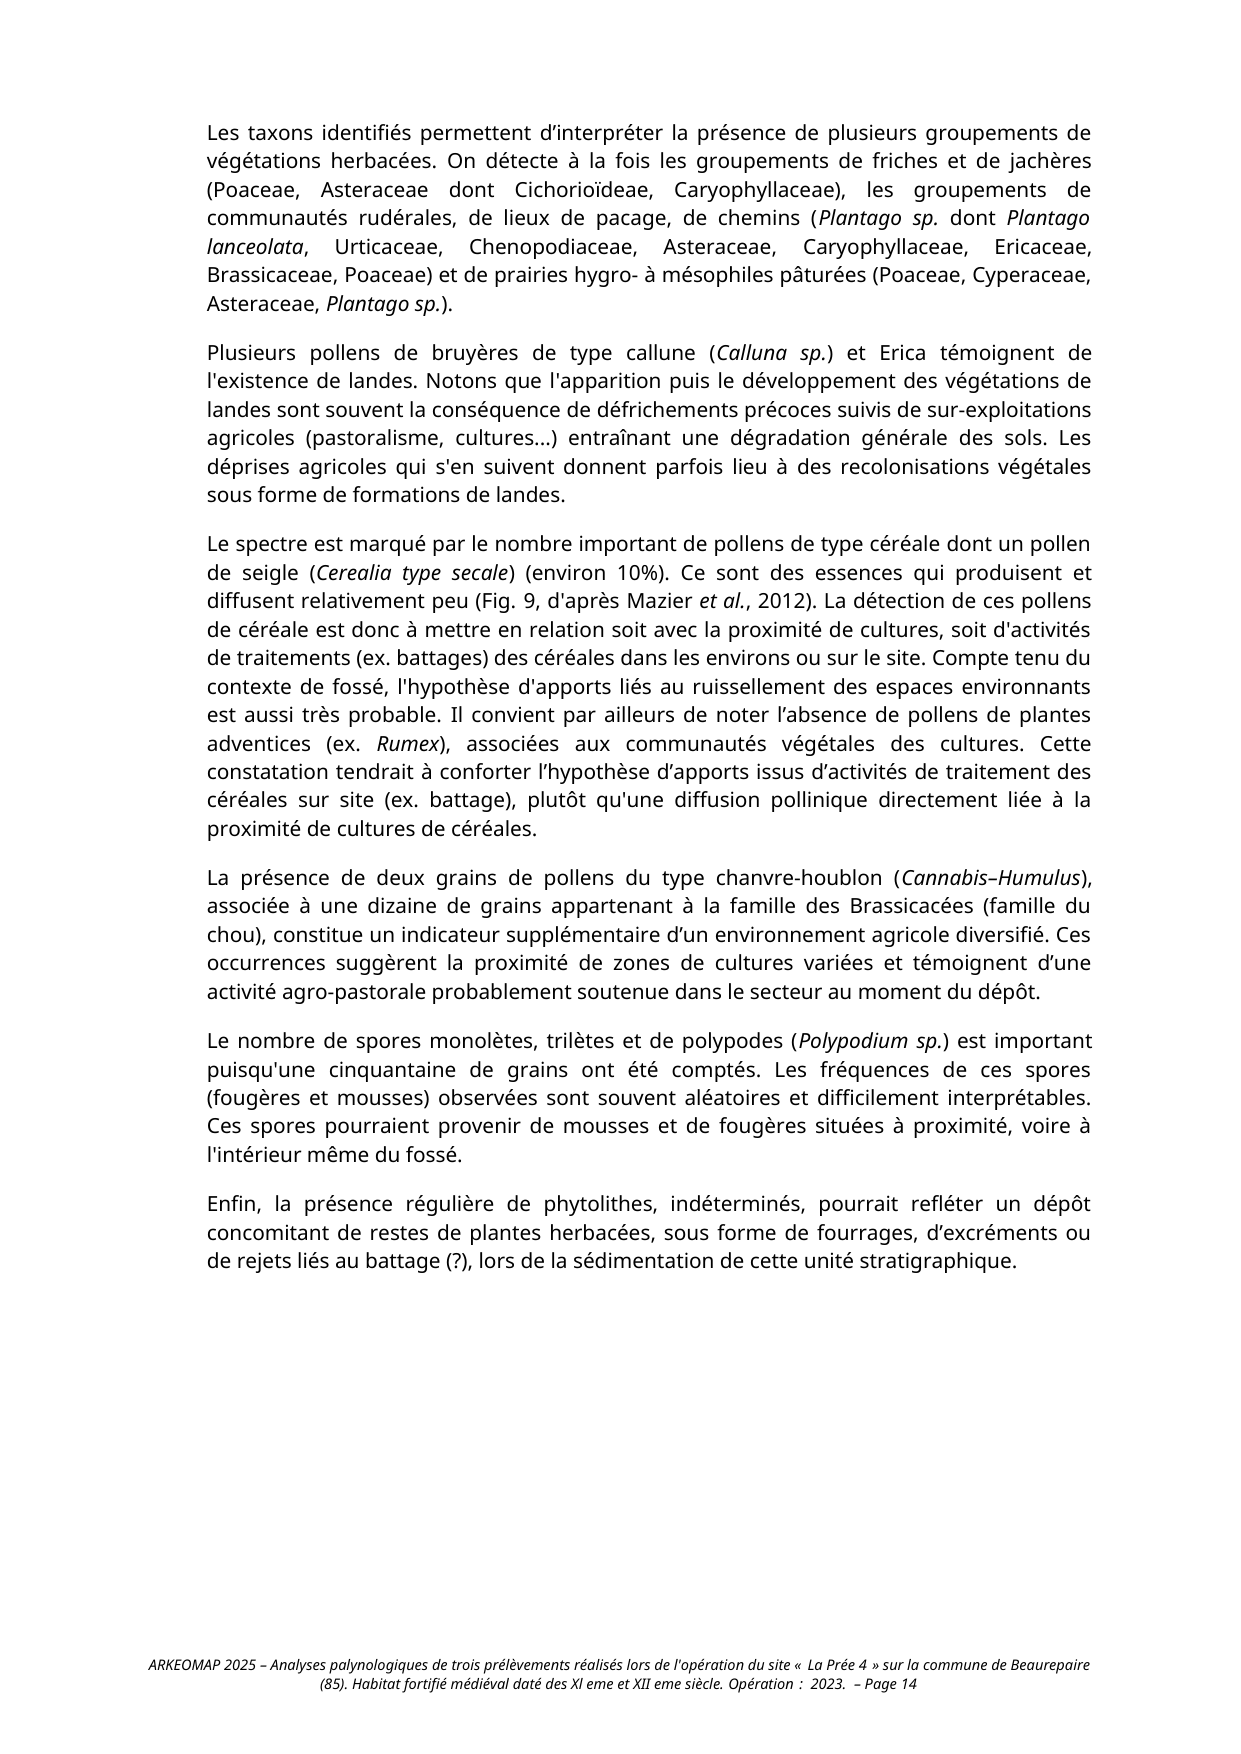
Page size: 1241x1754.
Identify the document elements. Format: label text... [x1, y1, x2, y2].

text Plusieurs pollens de bruyères de type callune (Calluna sp.) et Erica témoignent de l'existence de landes. Notons que l'apparition puis le développement des végétations de landes sont souvent la conséquence de défrichements précoces suivis de sur-exploitations agricoles (pastoralisme, cultures...) entraînant une dégradation générale des sols. Les déprises agricoles qui s'en suivent donnent parfois lieu à des recolonisations végétales sous forme de formations de landes. [207, 338, 1092, 509]
text Le spectre est marqué par le nombre important de pollens de type céréale dont un pollen de seigle (Cerealia type secale) (environ 10%). Ce sont des essences qui produisent et diffusent relativement peu (Fig. 9, d'après Mazier et al., 2012). La détection de ces pollens de céréale est donc à mettre en relation soit avec la proximité de cultures, soit d'activités de traitements (ex. battages) des céréales dans les environs ou sur le site. Compte tenu du contexte de fossé, l'hypothèse d'apports liés au ruissellement des espaces environnants est aussi très probable. Il convient par ailleurs de noter l’absence de pollens de plantes adventices (ex. Rumex), associées aux communautés végétales des cultures. Cette constatation tendrait à conforter l’hypothèse d’apports issus d’activités de traitement des céréales sur site (ex. battage), plutôt qu'une diffusion pollinique directement liée à la proximité de cultures de céréales. [207, 529, 1092, 842]
text Le nombre de spores monolètes, trilètes et de polypodes (Polypodium sp.) est important puisqu'une cinquantaine de grains ont été comptés. Les fréquences de ces spores (fougères et mousses) observées sont souvent aléatoires et difficilement interprétables. Ces spores pourraient provenir de mousses et de fougères situées à proximité, voire à l'intérieur même du fossé. [207, 1026, 1092, 1168]
text Enfin, la présence régulière de phytolithes, indéterminés, pourrait refléter un dépôt concomitant de restes de plantes herbacées, sous forme de fourrages, d’excréments ou de rejets liés au battage (?), lors de la sédimentation de cette unité stratigraphique. [207, 1189, 1092, 1274]
text La présence de deux grains de pollens du type chanvre-houblon (Cannabis–Humulus), associée à une dizaine de grains appartenant à la famille des Brassicacées (famille du chou), constitue un indicateur supplémentaire d’un environnement agricole diversifié. Ces occurrences suggèrent la proximité de zones de cultures variées et témoignent d’une activité agro-pastorale probablement soutenue dans le secteur au moment du dépôt. [207, 863, 1092, 1005]
text Les taxons identifiés permettent d’interpréter la présence de plusieurs groupements de végétations herbacées. On détecte à la fois les groupements de friches et de jachères (Poaceae, Asteraceae dont Cichorioïdeae, Caryophyllaceae), les groupements de communautés rudérales, de lieux de pacage, de chemins (Plantago sp. dont Plantago lanceolata, Urticaceae, Chenopodiaceae, Asteraceae, Caryophyllaceae, Ericaceae, Brassicaceae, Poaceae) et de prairies hygro- à mésophiles pâturées (Poaceae, Cyperaceae, Asteraceae, Plantago sp.). [207, 118, 1092, 317]
